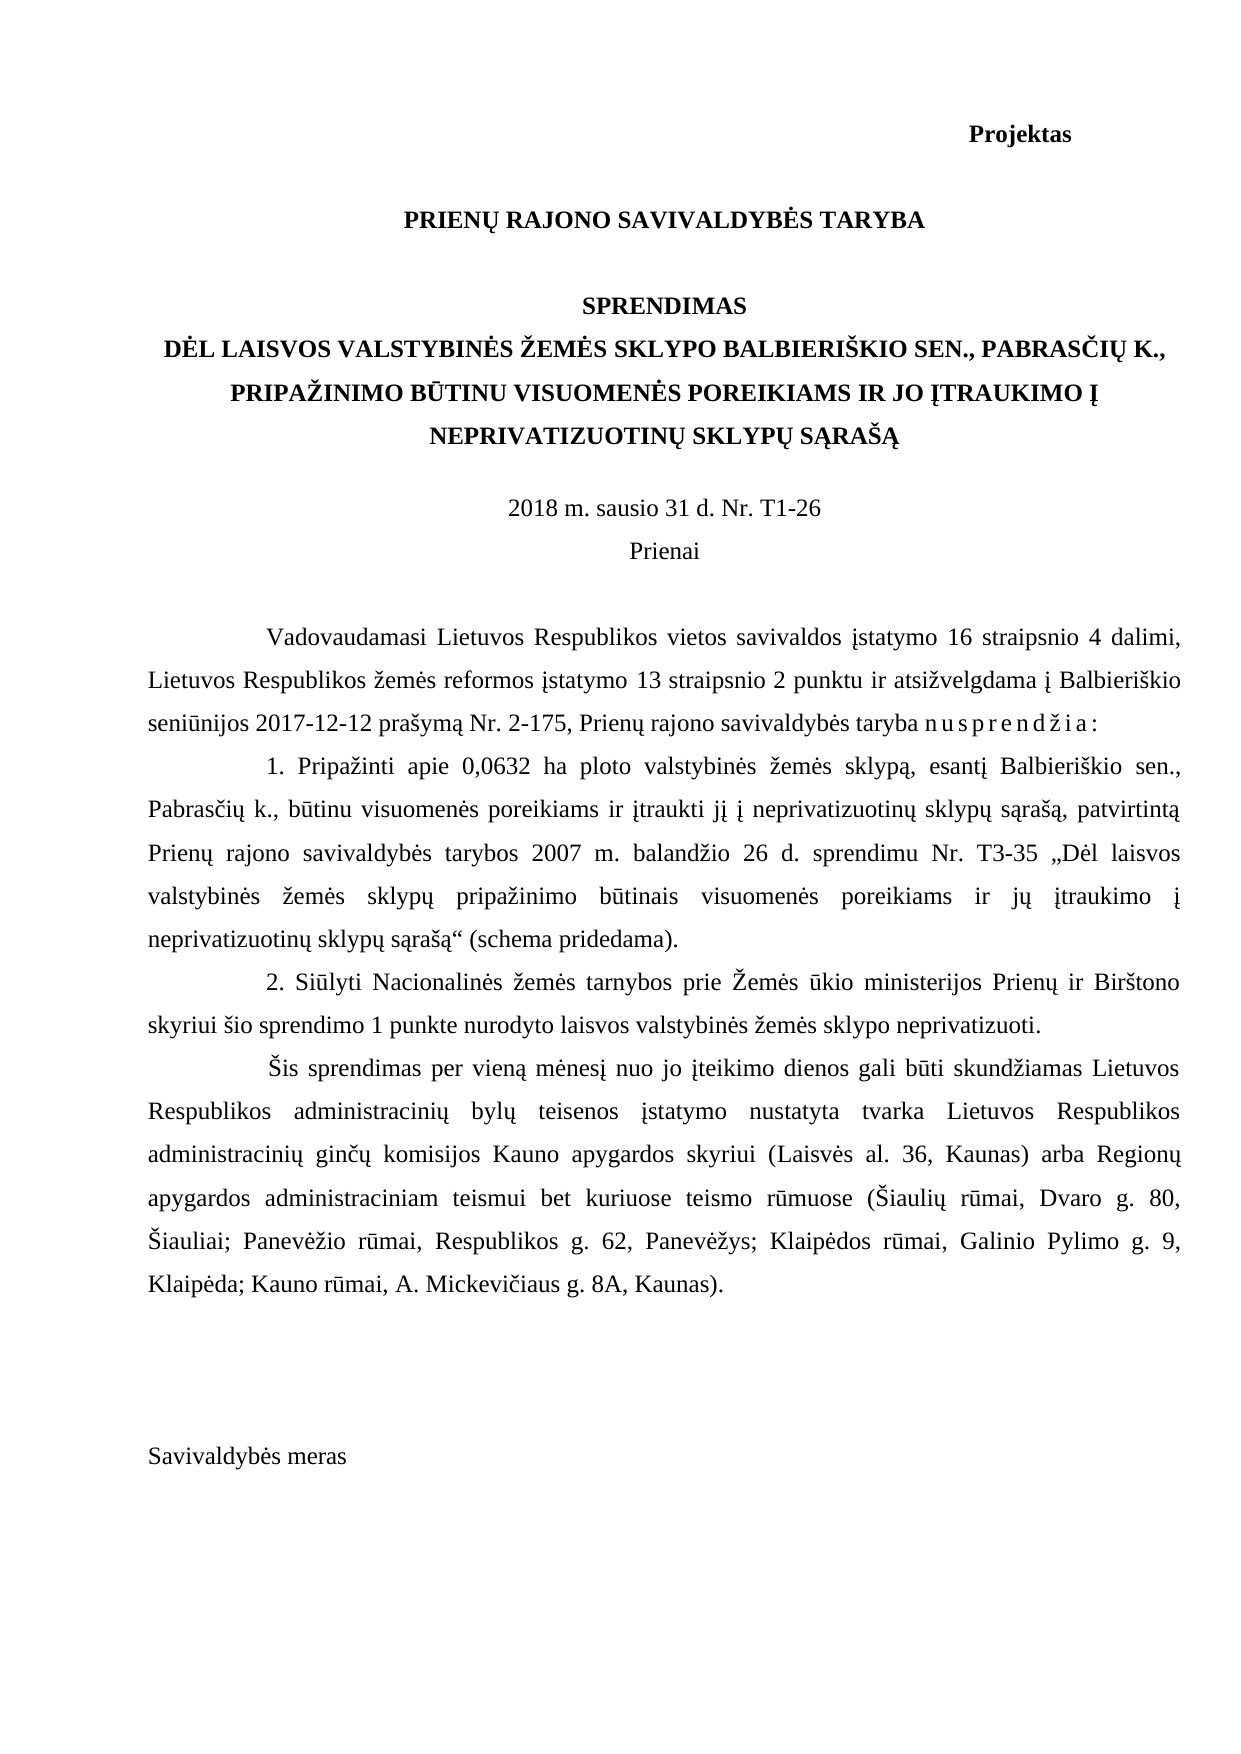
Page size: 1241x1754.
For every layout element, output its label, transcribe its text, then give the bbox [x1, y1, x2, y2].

text 2. Siūlyti Nacionalinės žemės tarnybos prie Žemės ūkio ministerijos Prienų ir Birštono skyriui šio sprendimo 1 punkte nurodyto laisvos valstybinės žemės sklypo neprivatizuoti. [148, 967, 1181, 1039]
text 1. Pripažinti apie 0,0632 ha ploto valstybinės žemės sklypą, esantį Balbieriškio sen., Pabrasčių k., būtinu visuomenės poreikiams ir įtraukti jį į neprivatizuotinų sklypų sąrašą, patvirtintą Prienų rajono savivaldybės tarybos 2007 m. balandžio 26 d. sprendimu Nr. T3-35 „Dėl laisvos valstybinės žemės sklypų pripažinimo būtinais visuomenės poreikiams ir jų įtraukimo į neprivatizuotinų sklypų sąrašą“ (schema pridedama). [148, 751, 1181, 953]
text Vadovaudamasi Lietuvos Respublikos vietos savivaldos įstatymo 16 straipsnio 4 dalimi, Lietuvos Respublikos žemės reformos įstatymo 13 straipsnio 2 punktu ir atsižvelgdama į Balbieriškio seniūnijos 2017-12-12 prašymą Nr. 2-175, Prienų rajono savivaldybės taryba nusprendžia: [148, 622, 1181, 737]
text Projektas [823, 119, 1181, 148]
text Savivaldybės meras [148, 1441, 1181, 1470]
text PRIENŲ RAJONO savivaldybės taryba [148, 205, 1181, 234]
text SPRENDIMAS [148, 291, 1181, 320]
text Šis sprendimas per vieną mėnesį nuo jo įteikimo dienos gali būti skundžiamas Lietuvos Respublikos administracinių bylų teisenos įstatymo nustatyta tvarka Lietuvos Respublikos administracinių ginčų komisijos Kauno apygardos skyriui (Laisvės al. 36, Kaunas) arba Regionų apygardos administraciniam teismui bet kuriuose teismo rūmuose (Šiaulių rūmai, Dvaro g. 80, Šiauliai; Panevėžio rūmai, Respublikos g. 62, Panevėžys; Klaipėdos rūmai, Galinio Pylimo g. 9, Klaipėda; Kauno rūmai, A. Mickevičiaus g. 8A, Kaunas). [148, 1053, 1181, 1298]
text Prienai [148, 536, 1181, 564]
text 2018 m. sausio 31 d. Nr. T1-26 [148, 493, 1181, 521]
text Dėl laisvos valstybinės žemės SKLYPO BALBIERIŠKIO SEN., PABRASČIŲ K., PRIPAŽINIMO BŪTINu VISUOMENĖS POREIKIAMS IR JO ĮTRAUKImo Į NEPRIVATIZUOTINŲ sklypŲ SĄRAŠĄ [148, 334, 1181, 449]
